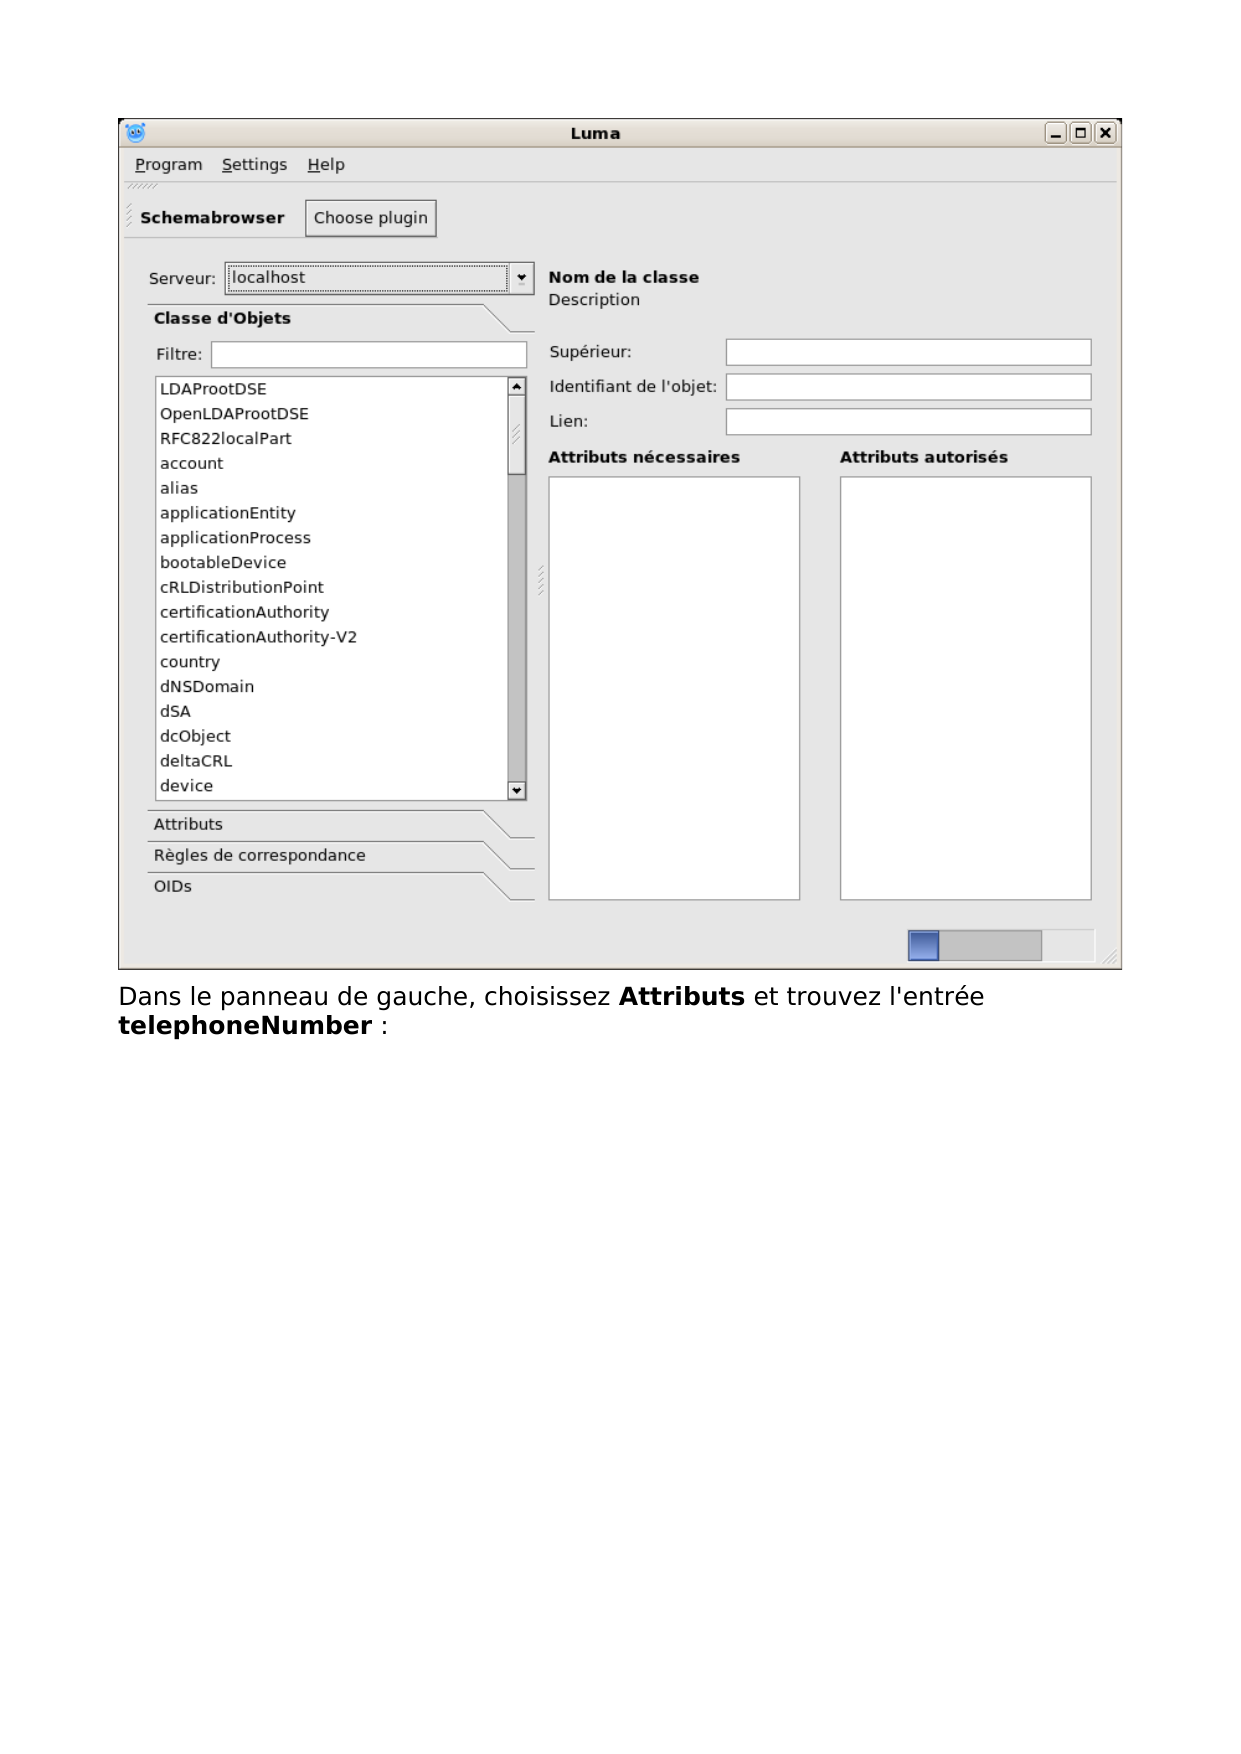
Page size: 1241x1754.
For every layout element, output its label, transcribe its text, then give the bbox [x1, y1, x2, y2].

picture [118, 118, 1123, 970]
text Dans le panneau de gauche, choisissez Attributs et trouvez l'entrée telephoneNumber : [118, 982, 1122, 1040]
